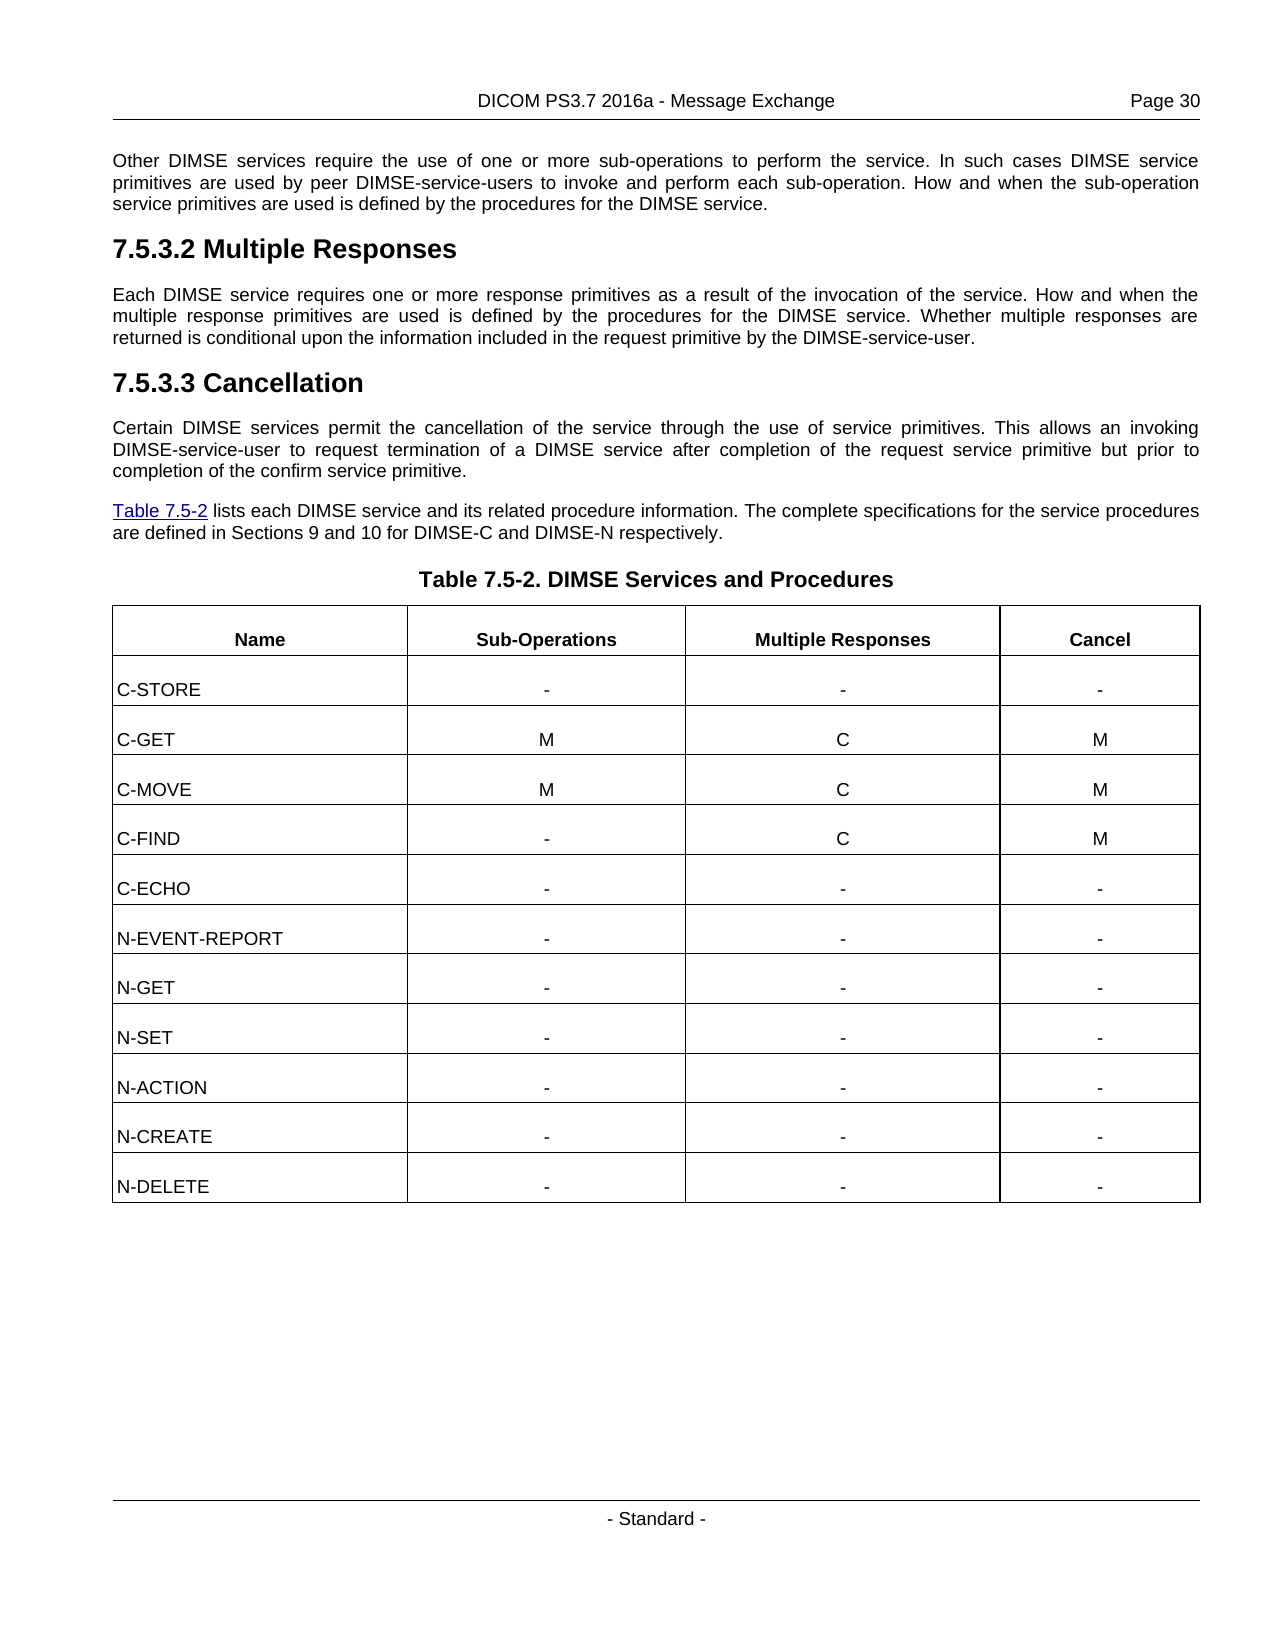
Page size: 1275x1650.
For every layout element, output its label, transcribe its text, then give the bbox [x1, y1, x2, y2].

table_cell N-DELETE [113, 1153, 407, 1202]
text Certain DIMSE services permit the cancellation of the service through the use of service primitives. This allows an invoking DIMSE-service-user to request termination of a DIMSE service after completion of the request service primitive but prior to completion of the confirm service primitive. [112, 417, 1200, 482]
table_cell - [686, 1004, 999, 1052]
table_cell C [686, 755, 999, 804]
table_cell - [686, 656, 999, 705]
table_cell N-GET [113, 954, 407, 1003]
text Table 7.5-2. DIMSE Services and Procedures [112, 566, 1200, 592]
table_cell N-SET [113, 1004, 407, 1052]
table_cell C-ECHO [113, 855, 407, 903]
table_cell M [1001, 706, 1199, 754]
table_cell - [1001, 1054, 1199, 1102]
text Table 7.5-2 lists each DIMSE service and its related procedure information. The complete specifications for the service procedures are defined in Sections 9 and 10 for DIMSE-C and DIMSE-N respectively. [112, 500, 1200, 543]
table_cell - [1001, 656, 1199, 705]
table_cell - [1001, 855, 1199, 903]
table_cell C [686, 706, 999, 754]
table_cell - [686, 954, 999, 1003]
table_cell - [408, 855, 685, 903]
table_header Cancel [1001, 606, 1199, 655]
table_header Name [113, 606, 407, 655]
table_cell N-ACTION [113, 1054, 407, 1102]
table_cell M [1001, 805, 1199, 854]
table_cell C-STORE [113, 656, 407, 705]
table_cell C-MOVE [113, 755, 407, 804]
table_cell M [1001, 755, 1199, 804]
table_header Multiple Responses [686, 606, 999, 655]
table_cell - [686, 855, 999, 903]
text Each DIMSE service requires one or more response primitives as a result of the invocation of the service. How and when the multiple response primitives are used is defined by the procedures for the DIMSE service. Whether multiple responses are returned is conditional upon the information included in the request primitive by the DIMSE-service-user. [112, 283, 1200, 348]
text Other DIMSE services require the use of one or more sub-operations to perform the service. In such cases DIMSE service primitives are used by peer DIMSE-service-users to invoke and perform each sub-operation. How and when the sub-operation service primitives are used is defined by the procedures for the DIMSE service. [112, 150, 1200, 215]
table_cell C [686, 805, 999, 854]
text 7.5.3.3 Cancellation [112, 367, 1200, 398]
table_cell - [686, 905, 999, 953]
table_cell - [408, 1103, 685, 1152]
table_cell - [686, 1153, 999, 1202]
table_cell - [1001, 1004, 1199, 1052]
table_cell - [408, 1004, 685, 1052]
table_cell M [408, 706, 685, 754]
table_cell - [408, 805, 685, 854]
table_cell M [408, 755, 685, 804]
table_cell N-CREATE [113, 1103, 407, 1152]
table_cell - [686, 1103, 999, 1152]
table_cell C-FIND [113, 805, 407, 854]
table_cell - [408, 905, 685, 953]
table_cell N-EVENT-REPORT [113, 905, 407, 953]
table_cell - [1001, 1103, 1199, 1152]
table_cell - [408, 656, 685, 705]
table_cell - [408, 1153, 685, 1202]
table_cell C-GET [113, 706, 407, 754]
table_cell - [1001, 1153, 1199, 1202]
table_header Sub-Operations [408, 606, 685, 655]
table_cell - [408, 954, 685, 1003]
table_cell - [1001, 954, 1199, 1003]
text 7.5.3.2 Multiple Responses [112, 233, 1200, 265]
table_cell - [1001, 905, 1199, 953]
table_cell - [408, 1054, 685, 1102]
table_cell - [686, 1054, 999, 1102]
